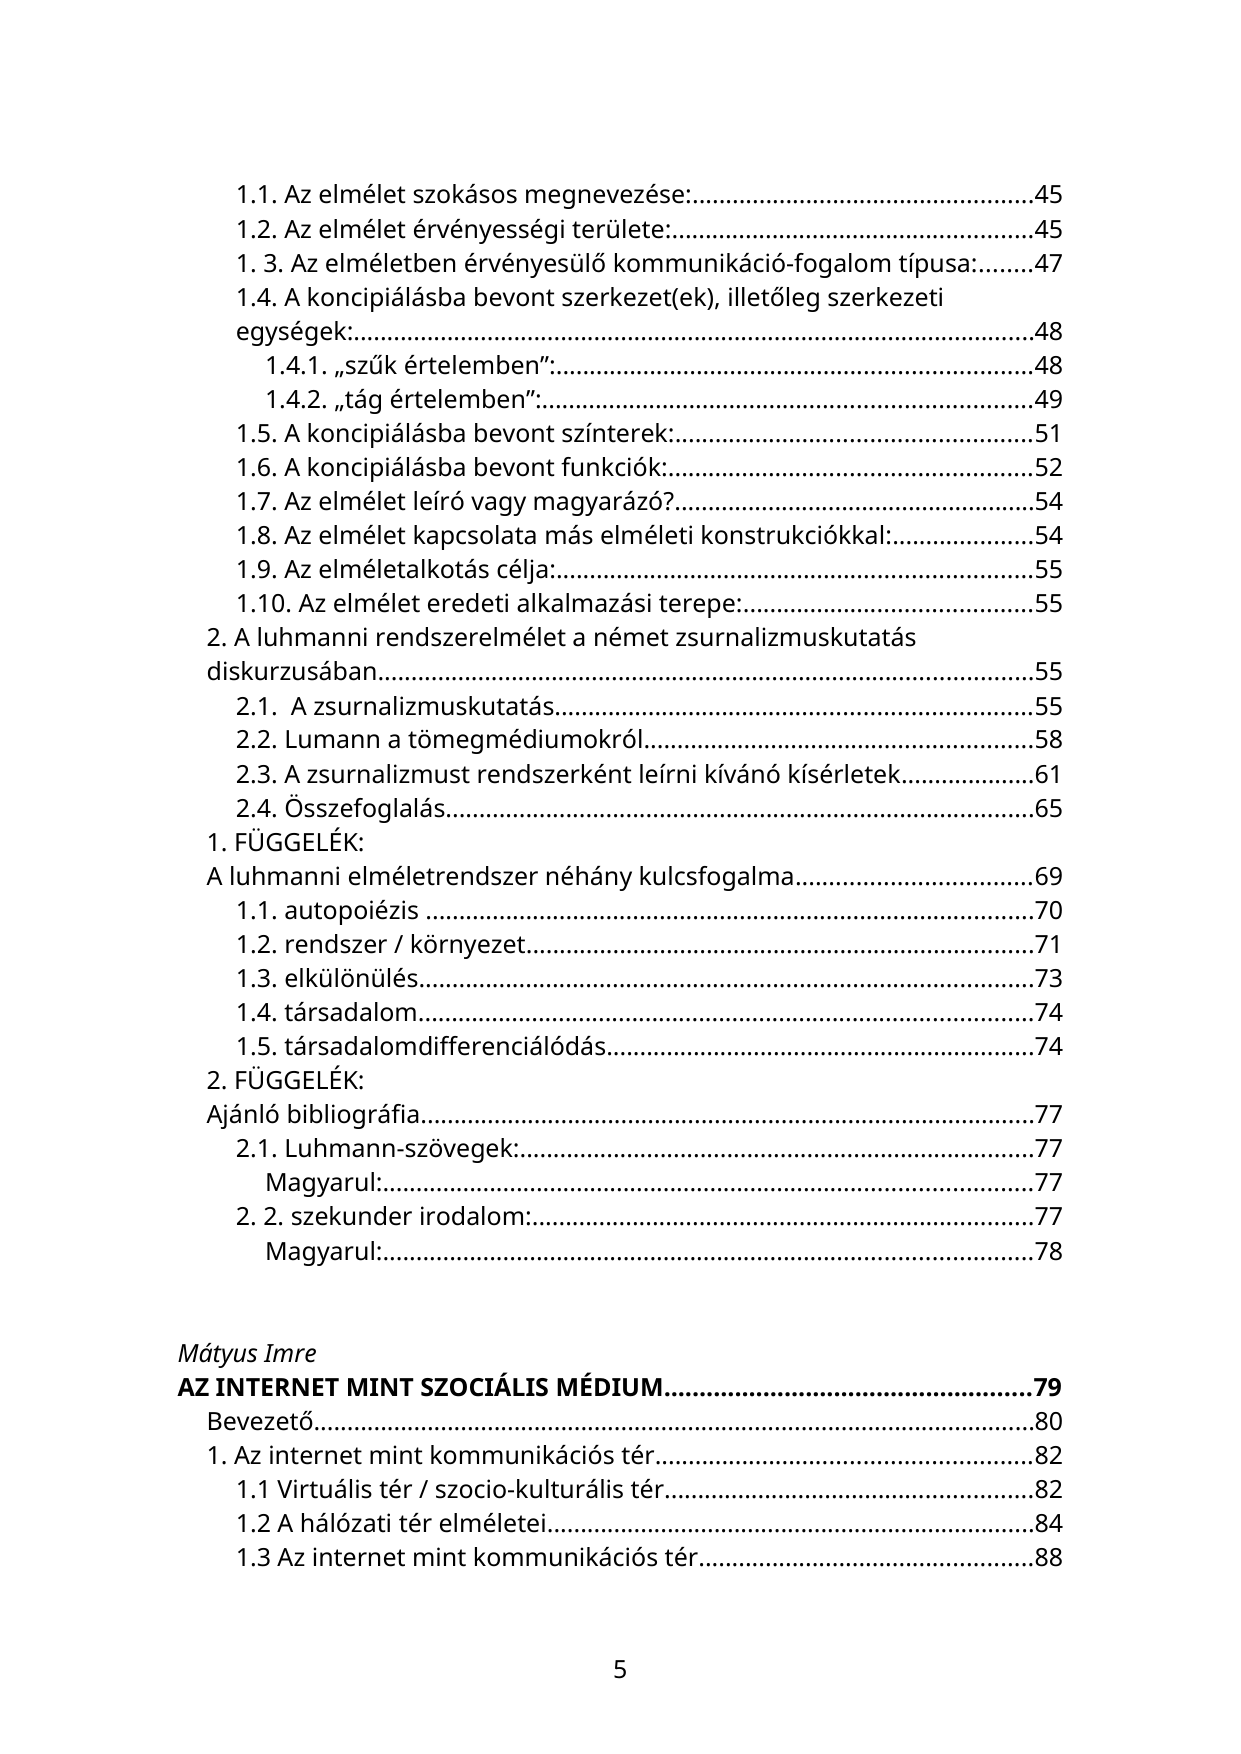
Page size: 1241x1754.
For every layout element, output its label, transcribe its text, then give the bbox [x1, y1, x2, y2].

text 2. FÜGGELÉK: Ajánló bibliográfia 77 [206, 1063, 1063, 1131]
text 1.5. társadalomdifferenciálódás 74 [236, 1029, 1063, 1063]
text 1.3 Az internet mint kommunikációs tér 88 [236, 1540, 1063, 1574]
text 1.3. elkülönülés 73 [236, 961, 1063, 995]
text Magyarul: 77 [265, 1165, 1063, 1199]
text 1.2 A hálózati tér elméletei 84 [236, 1506, 1063, 1540]
text 2.1. Luhmann-szövegek: 77 [236, 1131, 1063, 1165]
text Magyarul: 78 [265, 1233, 1063, 1267]
text 1.2. rendszer / környezet 71 [236, 927, 1063, 961]
text 2. 2. szekunder irodalom: 77 [236, 1199, 1063, 1233]
text 1.4. A koncipiálásba bevont szerkezet(ek), illetőleg szerkezeti egységek: 48 [236, 279, 1063, 347]
text Mátyus Imre [177, 1335, 1063, 1369]
text 2.1. A zsurnalizmuskutatás 55 [236, 688, 1063, 722]
text 1.6. A koncipiálásba bevont funkciók: 52 [236, 450, 1063, 484]
text 1.1. autopoiézis 70 [236, 892, 1063, 927]
text 1.2. Az elmélet érvényességi területe: 45 [236, 211, 1063, 245]
text 1.7. Az elmélet leíró vagy magyarázó? 54 [236, 484, 1063, 518]
text 1. 3. Az elméletben érvényesülő kommunikáció-fogalom típusa: 47 [236, 245, 1063, 279]
text 1. Az internet mint kommunikációs tér 82 [206, 1437, 1063, 1472]
text 1.5. A koncipiálásba bevont színterek: 51 [236, 416, 1063, 450]
text 1. FÜGGELÉK: A luhmanni elméletrendszer néhány kulcsfogalma 69 [206, 824, 1063, 892]
text 1.4.1. „szűk értelemben”: 48 [265, 347, 1063, 382]
text 1.4.2. „tág értelemben”: 49 [265, 382, 1063, 416]
text Bevezető 80 [206, 1403, 1063, 1437]
text 1.9. Az elméletalkotás célja: 55 [236, 552, 1063, 586]
text 1.10. Az elmélet eredeti alkalmazási terepe: 55 [236, 586, 1063, 620]
text 1.4. társadalom 74 [236, 995, 1063, 1029]
text 2. A luhmanni rendszerelmélet a német zsurnalizmuskutatás diskurzusában 55 [206, 620, 1063, 688]
text 1.8. Az elmélet kapcsolata más elméleti konstrukciókkal: 54 [236, 518, 1063, 552]
text AZ INTERNET MINT SZOCIÁLIS MÉDIUM 79 [177, 1369, 1063, 1403]
text 1.1. Az elmélet szokásos megnevezése: 45 [236, 177, 1063, 211]
text 2.4. Összefoglalás 65 [236, 790, 1063, 824]
text 1.1 Virtuális tér / szocio-kulturális tér 82 [236, 1472, 1063, 1506]
text 2.2. Lumann a tömegmédiumokról 58 [236, 722, 1063, 756]
text 2.3. A zsurnalizmust rendszerként leírni kívánó kísérletek 61 [236, 756, 1063, 790]
